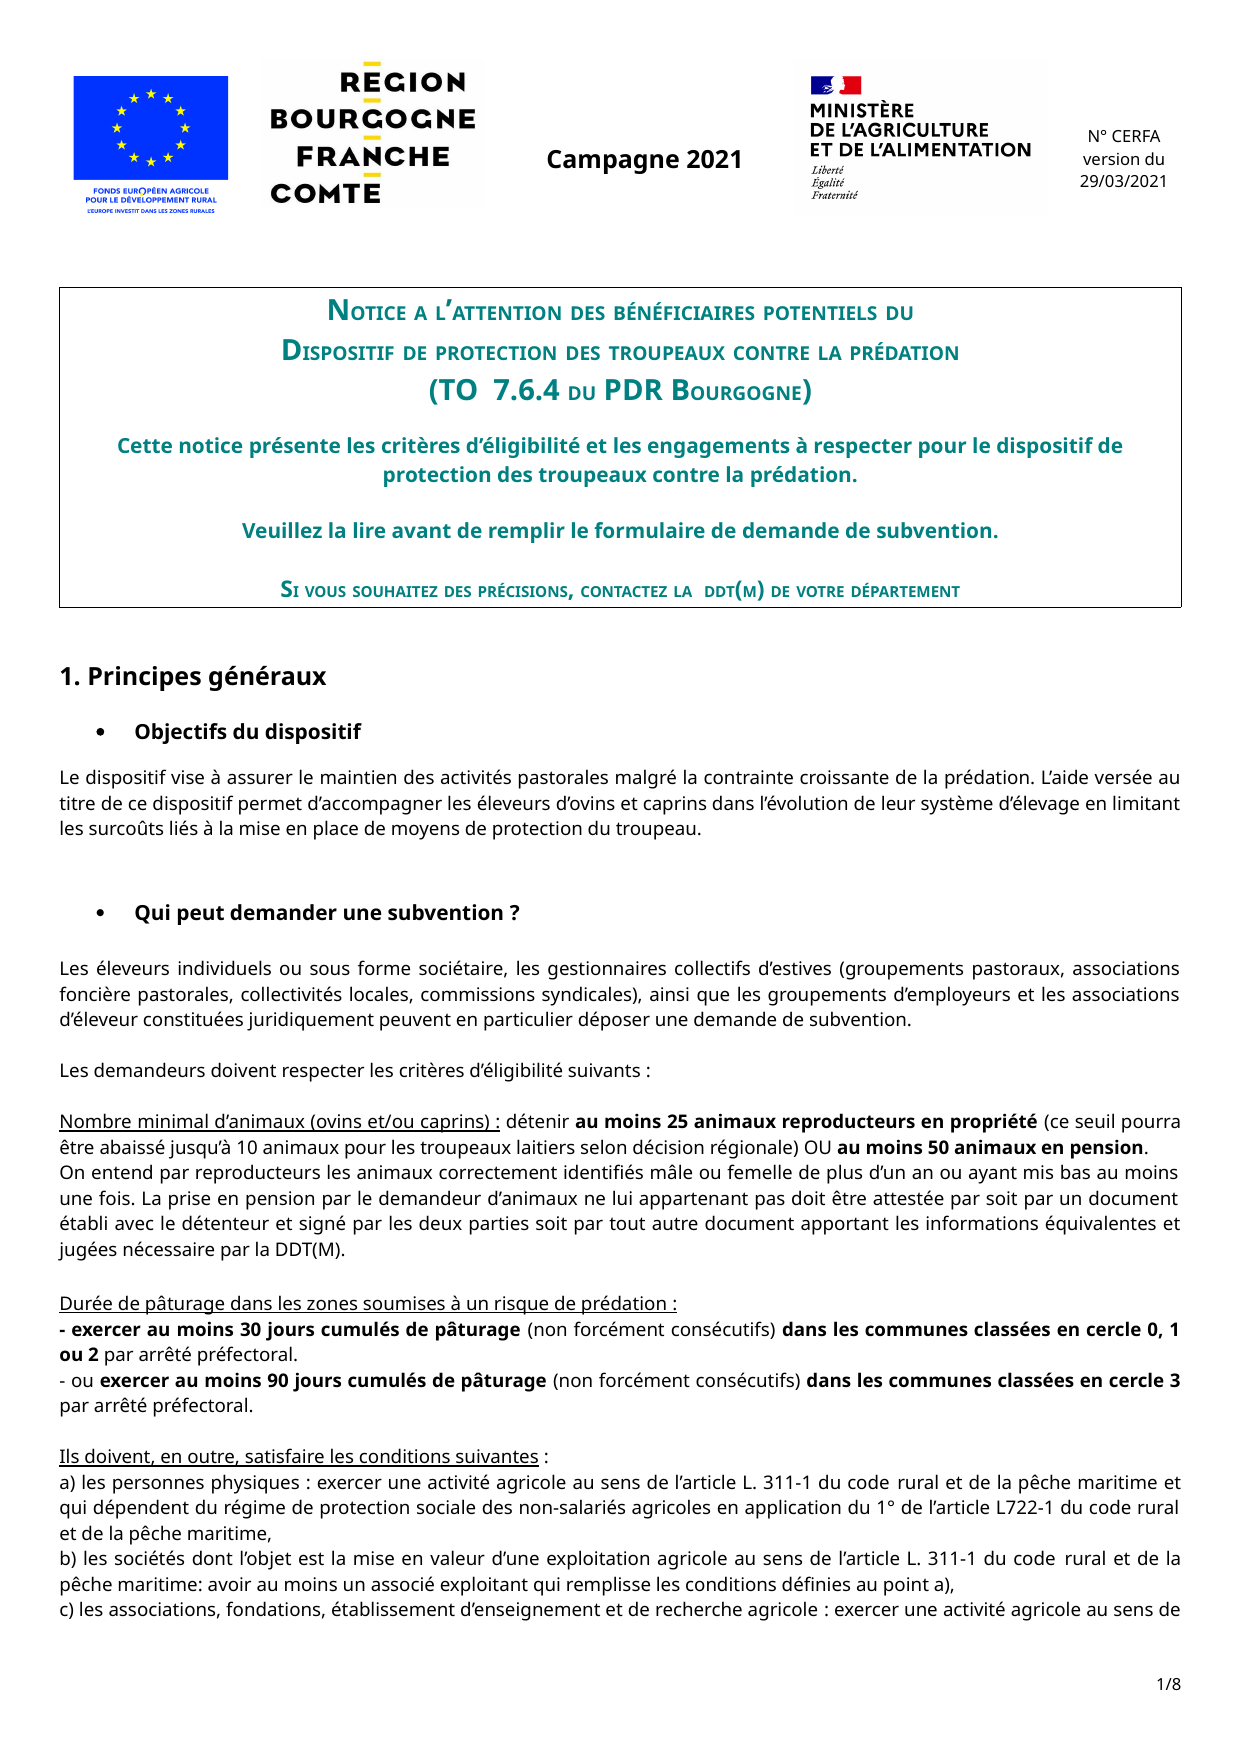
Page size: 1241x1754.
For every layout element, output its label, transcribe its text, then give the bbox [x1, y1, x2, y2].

text Le dispositif vise à assurer le maintien des activités pastorales malgré la contrainte croissante de la prédation. L’aide versée au titre de ce dispositif permet d’accompagner les éleveurs d’ovins et caprins dans l’évolution de leur système d’élevage en limitant les surcoûts liés à la mise en place de moyens de protection du troupeau. [59, 764, 1181, 841]
text Si vous souhaitez des précisions, contactez la ddt(m) de votre département [60, 571, 1181, 607]
picture [793, 59, 1048, 217]
text - exercer au moins 30 jours cumulés de pâturage (non forcément consécutifs) dans les communes classées en cercle 0, 1 ou 2 par arrêté préfectoral. [59, 1316, 1181, 1367]
list Qui peut demander une subvention ? [97, 898, 1181, 927]
text Ils doivent, en outre, satisfaire les conditions suivantes : [59, 1443, 1181, 1469]
text Dispositif de protection des troupeaux contre la prédation [60, 327, 1181, 366]
table_header [260, 59, 485, 258]
picture [261, 59, 485, 207]
text a) les personnes physiques : exercer une activité agricole au sens de l’article L. 311-1 du code rural et de la pêche maritime et qui dépendent du régime de protection sociale des non-salariés agricoles en application du 1° de l’article L722-1 du code rural et de la pêche maritime, [59, 1469, 1181, 1546]
table_header Campagne 2021 [510, 59, 787, 258]
text Nombre minimal d’animaux (ovins et/ou caprins) : détenir au moins 25 animaux reproducteurs en propriété (ce seuil pourra être abaissé jusqu’à 10 animaux pour les troupeaux laitiers selon décision régionale) OU au moins 50 animaux en pension. [59, 1108, 1181, 1159]
text 1. Principes généraux [59, 659, 1181, 693]
text b) les sociétés dont l’objet est la mise en valeur d’une exploitation agricole au sens de l’article L. 311-1 du code rural et de la pêche maritime: avoir au moins un associé exploitant qui remplisse les conditions définies au point a), [59, 1546, 1181, 1597]
text Notice a l’attention des bénéficiaires potentiels du [60, 288, 1181, 327]
list Objectifs du dispositif [97, 717, 1181, 745]
text Les demandeurs doivent respecter les critères d’éligibilité suivants : [59, 1057, 1181, 1083]
text Les éleveurs individuels ou sous forme sociétaire, les gestionnaires collectifs d’estives (groupements pastoraux, associations foncière pastorales, collectivités locales, commissions syndicales), ainsi que les groupements d’employeurs et les associations d’éleveur constituées juridiquement peuvent en particulier déposer une demande de subvention. [59, 955, 1181, 1032]
table_header [66, 59, 231, 258]
text Veuillez la lire avant de remplir le formulaire de demande de subvention. [60, 514, 1181, 545]
table_header [787, 59, 1071, 258]
table_header N° CERFA version du 29/03/2021 [1071, 59, 1177, 258]
text c) les associations, fondations, établissement d’enseignement et de recherche agricole : exercer une activité agricole au sens de [59, 1597, 1181, 1622]
text Durée de pâturage dans les zones soumises à un risque de prédation : [59, 1290, 1181, 1316]
picture [73, 76, 229, 213]
text On entend par reproducteurs les animaux correctement identifiés mâle ou femelle de plus d’un an ou ayant mis bas au moins une fois. La prise en pension par le demandeur d’animaux ne lui appartenant pas doit être attestée par soit par un document établi avec le détenteur et signé par les deux parties soit par tout autre document apportant les informations équivalentes et jugées nécessaire par la DDT(M). [59, 1159, 1181, 1262]
text Cette notice présente les critères d’éligibilité et les engagements à respecter pour le dispositif de protection des troupeaux contre la prédation. [60, 429, 1181, 488]
text (TO 7.6.4 du PDR Bourgogne) [60, 366, 1181, 408]
table_header [231, 59, 260, 258]
table_header [485, 59, 509, 258]
text - ou exercer au moins 90 jours cumulés de pâturage (non forcément consécutifs) dans les communes classées en cercle 3 par arrêté préfectoral. [59, 1367, 1181, 1418]
